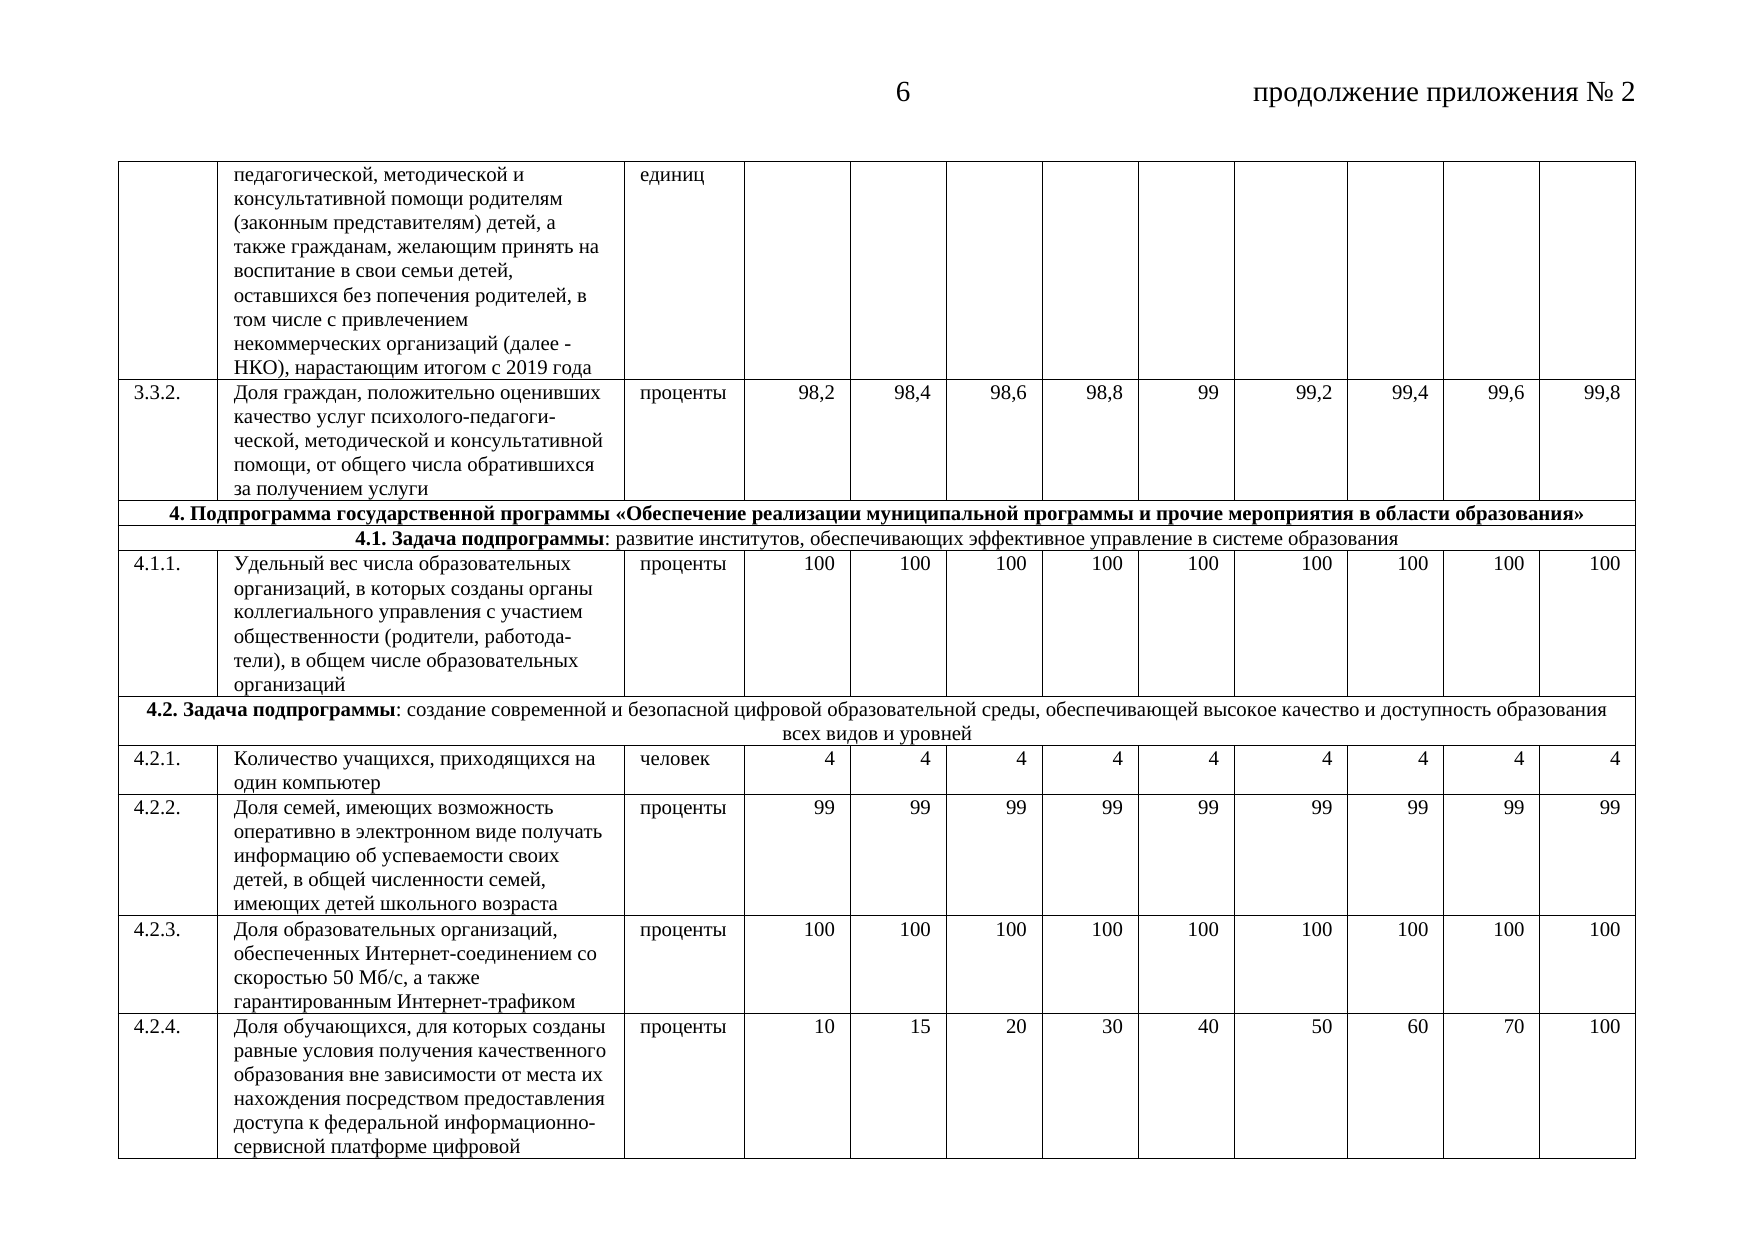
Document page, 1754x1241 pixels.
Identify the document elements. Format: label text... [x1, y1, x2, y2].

table_cell Количество учащихся, приходящихся на один компьютер [218, 746, 624, 794]
table_cell 100 [1139, 916, 1234, 1013]
table_cell 99 [1043, 795, 1138, 915]
table_cell 98,4 [851, 380, 946, 500]
table_cell Доля образовательных организаций, обеспеченных Интернет-соединением со скоростью 50 Мб/с, а также гарантированным Интернет-трафиком [218, 916, 624, 1013]
table_cell [745, 162, 850, 379]
table_cell Удельный вес числа образовательных организаций, в которых созданы органы коллегиального управления с участием общественности (родители, работода-тели), в общем числе образовательных организаций [218, 551, 624, 696]
table_cell 98,2 [745, 380, 850, 500]
table_cell 4.2.1. [119, 746, 217, 794]
table_cell 99,6 [1444, 380, 1539, 500]
table_cell 100 [851, 551, 946, 696]
table_cell 4.1.1. [119, 551, 217, 696]
table_cell 4.2.2. [119, 795, 217, 915]
table_cell 99 [1348, 795, 1443, 915]
table_cell 4. Подпрограмма государственной программы «Обеспечение реализации муниципальной программы и прочие мероприятия в области образования» [119, 501, 1635, 525]
table_cell 100 [1444, 551, 1539, 696]
table_cell 4.2.4. [119, 1014, 217, 1158]
table_cell 99 [947, 795, 1042, 915]
table_cell 100 [851, 916, 946, 1013]
table_cell педагогической, методической и консультативной помощи родителям (законным представителям) детей, а также гражданам, желающим принять на воспитание в свои семьи детей, оставшихся без попечения родителей, в том числе с привлечением некоммерческих организаций (далее - НКО), нарастающим итогом с 2019 года [218, 162, 624, 379]
table_cell 4 [745, 746, 850, 794]
table_cell 60 [1348, 1014, 1443, 1158]
table_cell 100 [947, 916, 1042, 1013]
table_cell 100 [745, 551, 850, 696]
table_cell 100 [1540, 551, 1635, 696]
table_cell 99 [1444, 795, 1539, 915]
table_cell 100 [1444, 916, 1539, 1013]
table_cell 100 [1235, 551, 1347, 696]
table_cell 99 [1139, 380, 1234, 500]
table_cell 30 [1043, 1014, 1138, 1158]
table_cell [119, 162, 217, 379]
table_cell [1043, 162, 1138, 379]
table_cell 100 [1139, 551, 1234, 696]
table_cell [1139, 162, 1234, 379]
table_cell 4 [1444, 746, 1539, 794]
table_cell [1444, 162, 1539, 379]
table_cell 4 [1043, 746, 1138, 794]
table_cell 99 [745, 795, 850, 915]
table_cell 98,8 [1043, 380, 1138, 500]
table_cell 99 [1235, 795, 1347, 915]
table_cell 100 [947, 551, 1042, 696]
table_cell 50 [1235, 1014, 1347, 1158]
table_cell 4.1. Задача подпрограммы: развитие институтов, обеспечивающих эффективное управление в системе образования [119, 526, 1635, 550]
table_cell единиц [625, 162, 744, 379]
table_cell 100 [1043, 551, 1138, 696]
table_cell 100 [1235, 916, 1347, 1013]
table_cell 4.2. Задача подпрограммы: создание современной и безопасной цифровой образовательной среды, обеспечивающей высокое качество и доступность образования всех видов и уровней [119, 697, 1635, 745]
table_cell проценты [625, 1014, 744, 1158]
table_cell 4 [1540, 746, 1635, 794]
table_cell Доля обучающихся, для которых созданы равные условия получения качественного образования вне зависимости от места их нахождения посредством предоставления доступа к федеральной информационно-сервисной платформе цифровой [218, 1014, 624, 1158]
table_cell проценты [625, 380, 744, 500]
table_cell 40 [1139, 1014, 1234, 1158]
table_cell проценты [625, 551, 744, 696]
table_cell 100 [1348, 551, 1443, 696]
table_cell 4 [851, 746, 946, 794]
table_cell 99,8 [1540, 380, 1635, 500]
table_cell 15 [851, 1014, 946, 1158]
table_cell 70 [1444, 1014, 1539, 1158]
table_cell 99 [851, 795, 946, 915]
table_cell 98,6 [947, 380, 1042, 500]
table_cell 100 [1540, 916, 1635, 1013]
table_cell [851, 162, 946, 379]
table_cell Доля граждан, положительно оценивших качество услуг психолого-педагоги-ческой, методической и консультативной помощи, от общего числа обратившихся за получением услуги [218, 380, 624, 500]
table_cell [1348, 162, 1443, 379]
table_cell 20 [947, 1014, 1042, 1158]
table_cell Доля семей, имеющих возможность оперативно в электронном виде получать информацию об успеваемости своих детей, в общей численности семей, имеющих детей школьного возраста [218, 795, 624, 915]
table_cell 10 [745, 1014, 850, 1158]
table_cell 99,4 [1348, 380, 1443, 500]
table_cell 4 [1139, 746, 1234, 794]
table_cell 100 [745, 916, 850, 1013]
table_cell [1235, 162, 1347, 379]
table_cell [1540, 162, 1635, 379]
table_cell проценты [625, 916, 744, 1013]
table_cell 4 [1235, 746, 1347, 794]
table_cell 100 [1540, 1014, 1635, 1158]
table_cell 100 [1043, 916, 1138, 1013]
table_cell проценты [625, 795, 744, 915]
table_cell 4 [1348, 746, 1443, 794]
table_cell человек [625, 746, 744, 794]
table_cell 99 [1139, 795, 1234, 915]
table_cell 100 [1348, 916, 1443, 1013]
table_cell [947, 162, 1042, 379]
table_cell 4.2.3. [119, 916, 217, 1013]
table_cell 4 [947, 746, 1042, 794]
table_cell 99 [1540, 795, 1635, 915]
table_cell 3.3.2. [119, 380, 217, 500]
table_cell 99,2 [1235, 380, 1347, 500]
